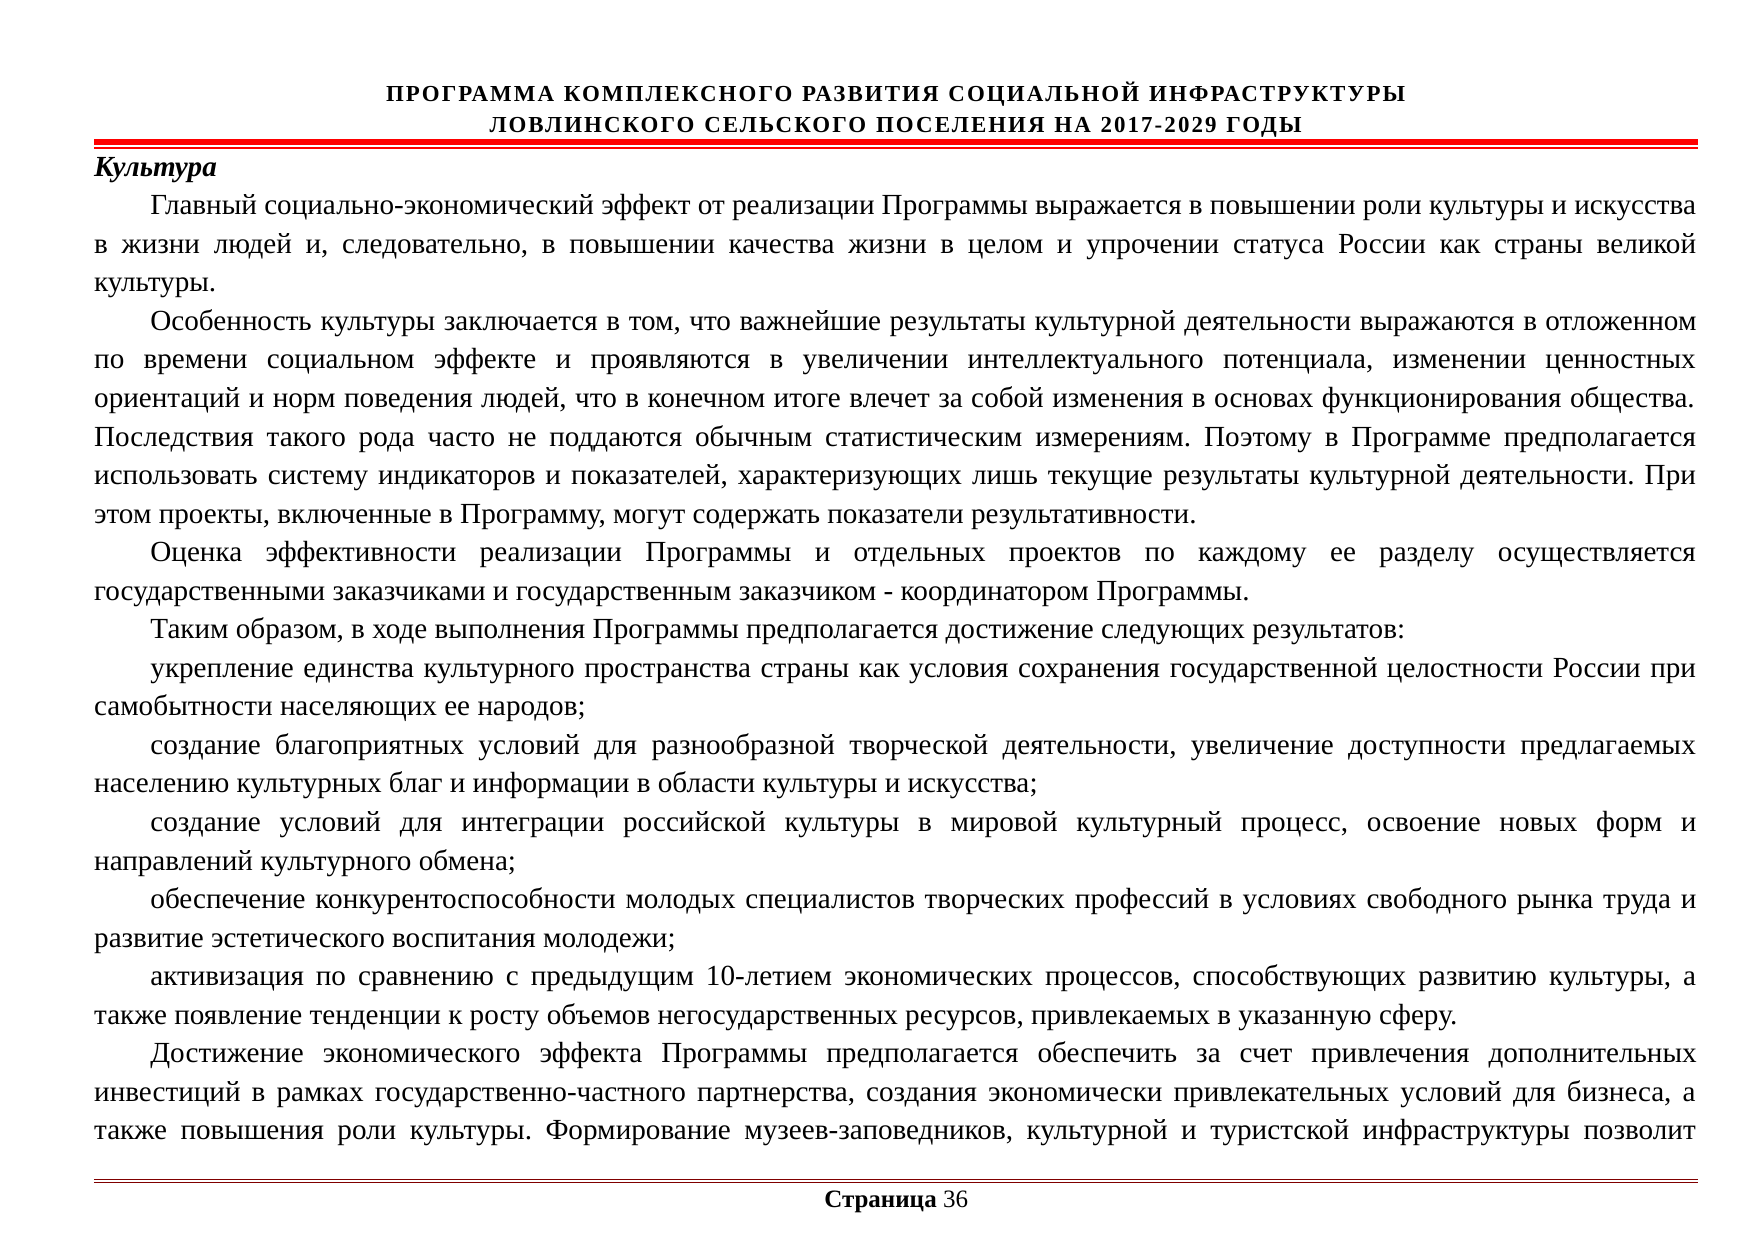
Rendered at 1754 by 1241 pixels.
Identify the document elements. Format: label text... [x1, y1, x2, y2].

text Культура [94, 149, 1698, 182]
text обеспечение конкурентоспособности молодых специалистов творческих профессий в условиях свободного рынка труда и развитие эстетического воспитания молодежи; [94, 881, 1698, 953]
text активизация по сравнению с предыдущим 10-летием экономических процессов, способствующих развитию культуры, а также появление тенденции к росту объемов негосударственных ресурсов, привлекаемых в указанную сферу. [94, 958, 1698, 1030]
text Таким образом, в ходе выполнения Программы предполагается достижение следующих результатов: [94, 611, 1698, 645]
text Главный социально-экономический эффект от реализации Программы выражается в повышении роли культуры и искусства в жизни людей и, следовательно, в повышении качества жизни в целом и упрочении статуса России как страны великой культуры. [94, 187, 1698, 298]
text Особенность культуры заключается в том, что важнейшие результаты культурной деятельности выражаются в отложенном по времени социальном эффекте и проявляются в увеличении интеллектуального потенциала, изменении ценностных ориентаций и норм поведения людей, что в конечном итоге влечет за собой изменения в основах функционирования общества. Последствия такого рода часто не поддаются обычным статистическим измерениям. Поэтому в Программе предполагается использовать систему индикаторов и показателей, характеризующих лишь текущие результаты культурной деятельности. При этом проекты, включенные в Программу, могут содержать показатели результативности. [94, 303, 1698, 529]
text Достижение экономического эффекта Программы предполагается обеспечить за счет привлечения дополнительных инвестиций в рамках государственно-частного партнерства, создания экономически привлекательных условий для бизнеса, а также повышения роли культуры. Формирование музеев-заповедников, культурной и туристской инфраструктуры позволит [94, 1035, 1698, 1146]
text укрепление единства культурного пространства страны как условия сохранения государственной целостности России при самобытности населяющих ее народов; [94, 650, 1698, 722]
text создание благоприятных условий для разнообразной творческой деятельности, увеличение доступности предлагаемых населению культурных благ и информации в области культуры и искусства; [94, 727, 1698, 799]
text Оценка эффективности реализации Программы и отдельных проектов по каждому ее разделу осуществляется государственными заказчиками и государственным заказчиком - координатором Программы. [94, 534, 1698, 606]
text создание условий для интеграции российской культуры в мировой культурный процесс, освоение новых форм и направлений культурного обмена; [94, 804, 1698, 876]
